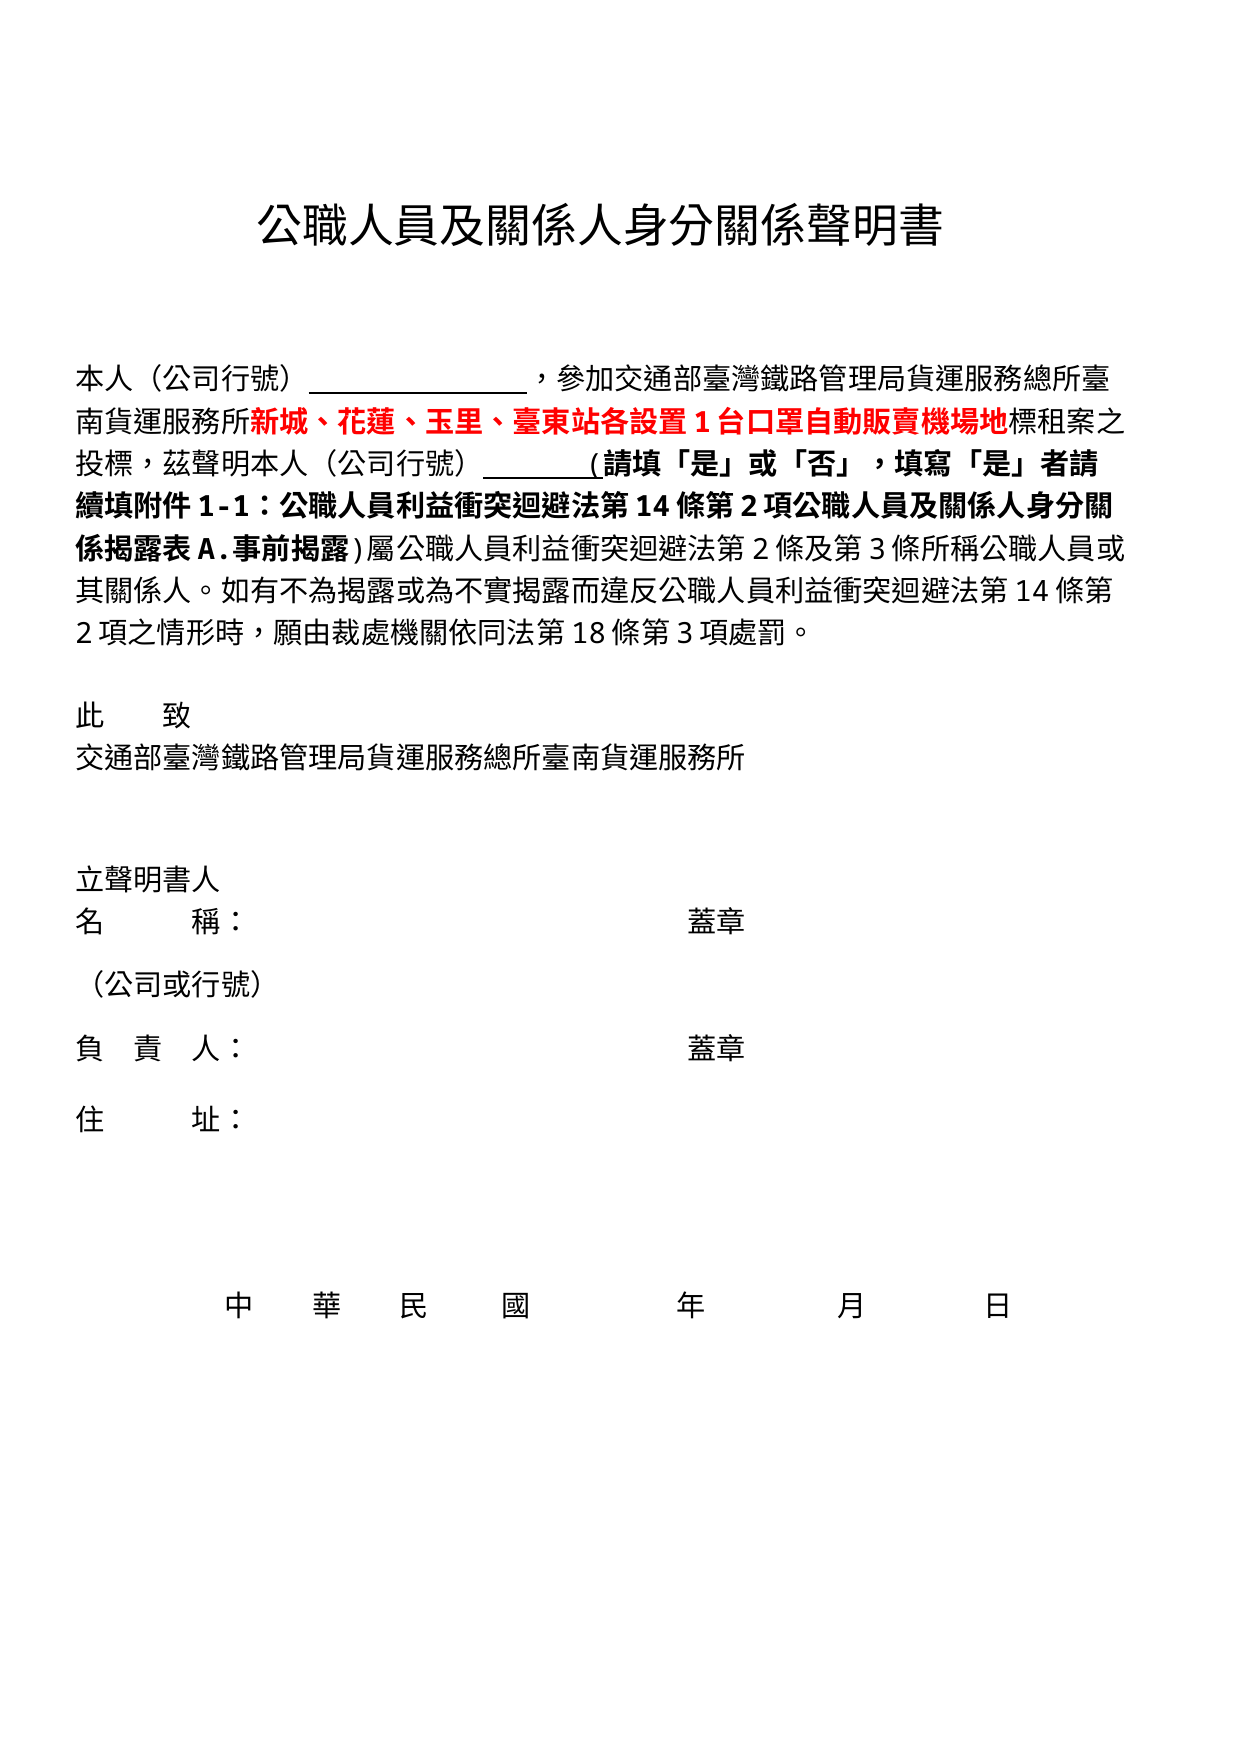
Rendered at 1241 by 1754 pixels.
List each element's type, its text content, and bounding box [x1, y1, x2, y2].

text 負 責 人： 蓋章 [75, 1025, 1125, 1068]
text 交通部臺灣鐵路管理局貨運服務總所臺南貨運服務所 [75, 734, 1125, 777]
text 立聲明書人 [75, 856, 1125, 898]
text 中 華 民 國 年 月 日 [75, 1282, 1125, 1325]
text 本人（公司行號） ，參加交通部臺灣鐵路管理局貨運服務總所臺南貨運服務所新城、花蓮、玉里、臺東站各設置1台口罩自動販賣機場地標租案之投標，茲聲明本人（公司行號） (請填「是」或「否」，填寫「是」者請續填附件1-1：公職人員利益衝突迴避法第14條第2項公職人員及關係人身分關係揭露表A.事前揭露)屬公職人員利益衝突迴避法第2條及第3條所稱公職人員或其關係人。如有不為揭露或為不實揭露而違反公職人員利益衝突迴避法第14條第2項之情形時，願由裁處機關依同法第18條第3項處罰。 [75, 356, 1125, 652]
text 公職人員及關係人身分關係聲明書 [75, 189, 1125, 256]
text 名 稱： 蓋章 [75, 898, 1125, 941]
text 此 致 [75, 692, 1125, 734]
text 住 址： [75, 1089, 1125, 1141]
text （公司或行號） [75, 962, 1125, 1004]
